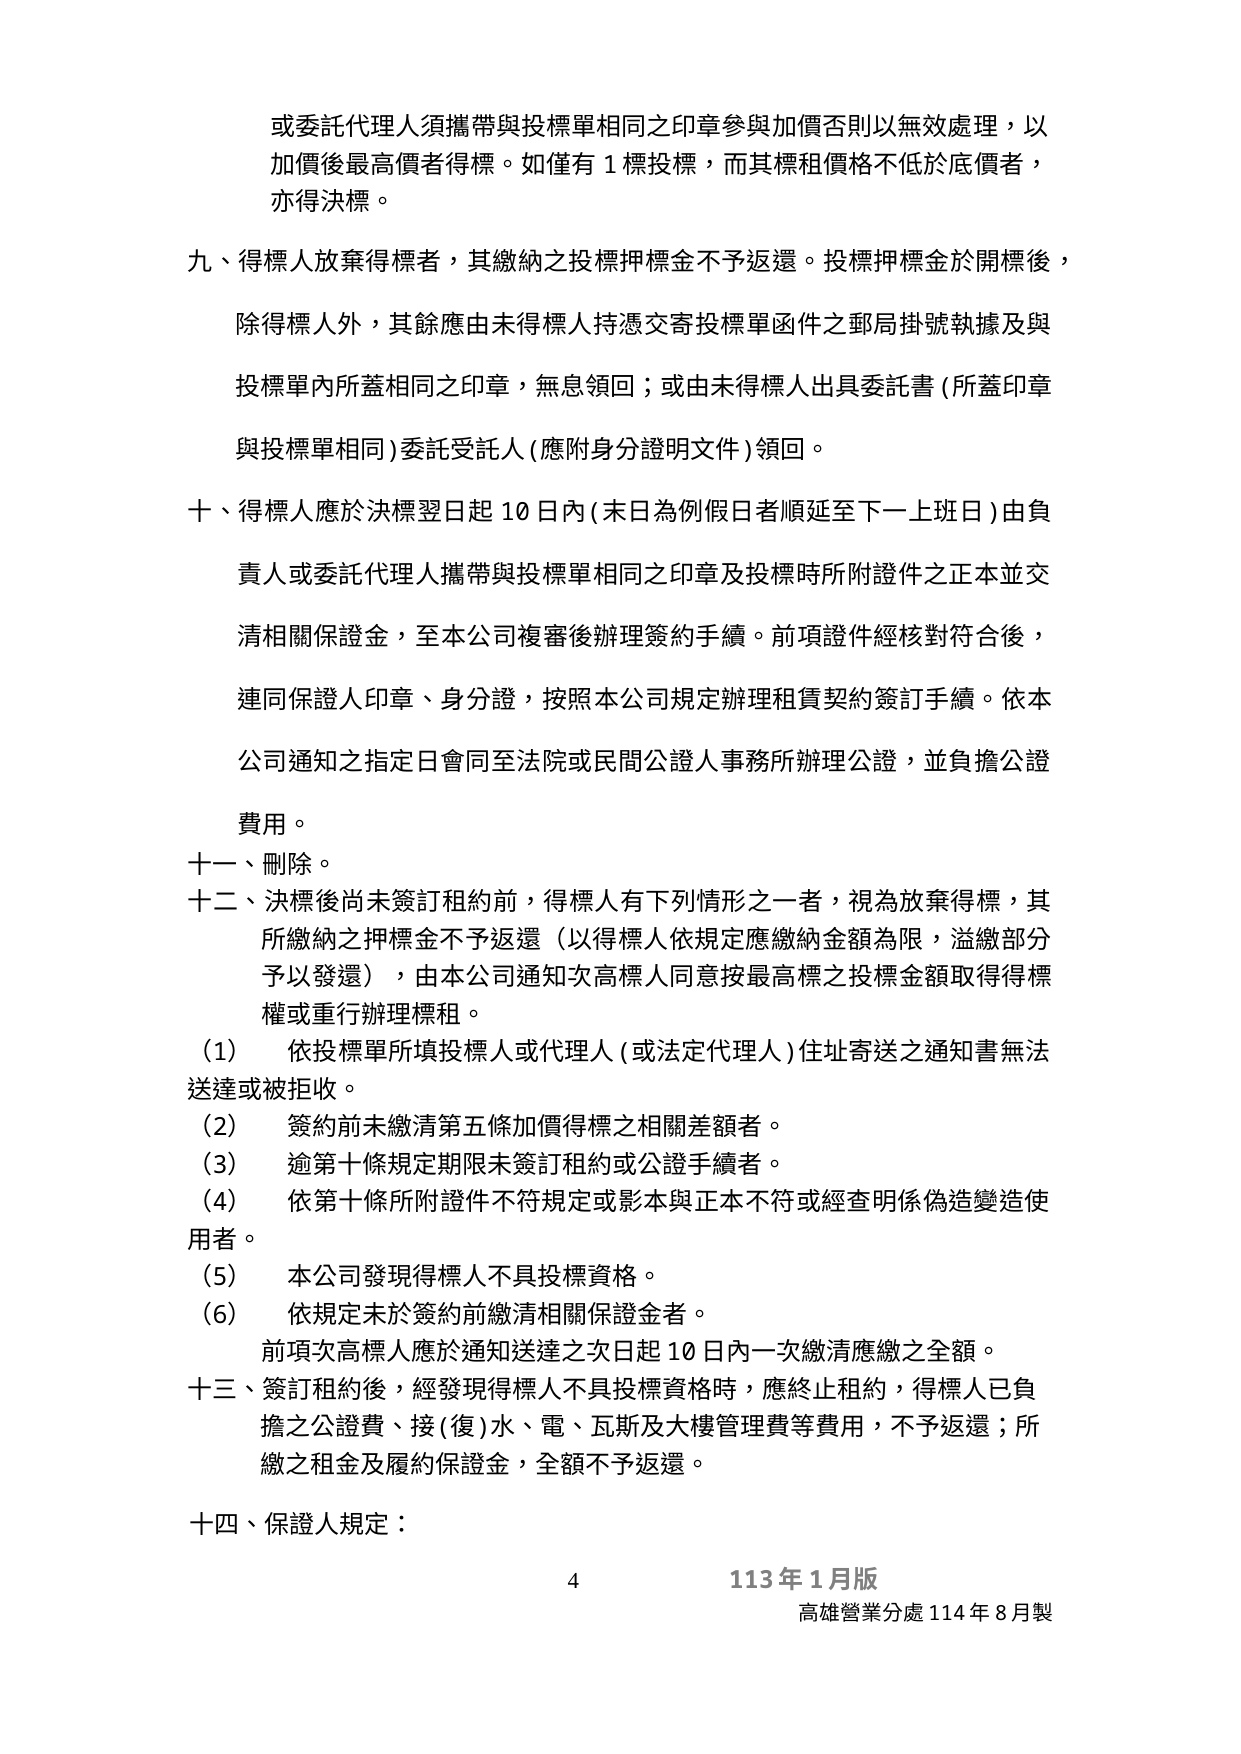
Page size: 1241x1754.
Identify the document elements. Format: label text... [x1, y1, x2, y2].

text 前項次高標人應於通知送達之次日起10日內一次繳清應繳之全額。 [247, 1331, 1053, 1368]
text 十四、保證人規定： [189, 1481, 1053, 1543]
text 十三、簽訂租約後，經發現得標人不具投標資格時，應終止租約，得標人已負擔之公證費、接(復)水、電、瓦斯及大樓管理費等費用，不予返還；所繳之租金及履約保證金，全額不予返還。 [187, 1368, 1053, 1481]
list 逾第十條規定期限未簽訂租約或公證手續者。 [187, 1143, 1051, 1181]
text 十一、刪除。 [187, 843, 1053, 881]
text 或委託代理人須攜帶與投標單相同之印章參與加價否則以無效處理，以加價後最高價者得標。如僅有1標投標，而其標租價格不低於底價者，亦得決標。 [270, 106, 1051, 218]
list 依第十條所附證件不符規定或影本與正本不符或經查明係偽造變造使用者。 [187, 1181, 1051, 1256]
list 依規定未於簽約前繳清相關保證金者。 [187, 1293, 1051, 1331]
list 簽約前未繳清第五條加價得標之相關差額者。 [187, 1106, 1051, 1143]
text 九、得標人放棄得標者，其繳納之投標押標金不予返還。投標押標金於開標後，除得標人外，其餘應由未得標人持憑交寄投標單函件之郵局掛號執據及與投標單內所蓋相同之印章，無息領回；或由未得標人出具委託書(所蓋印章與投標單相同)委託受託人(應附身分證明文件)領回。 [187, 218, 1053, 468]
list 依投標單所填投標人或代理人(或法定代理人)住址寄送之通知書無法送達或被拒收。 [187, 1031, 1051, 1106]
list 本公司發現得標人不具投標資格。 [187, 1256, 1051, 1293]
text 十、得標人應於決標翌日起10日內(末日為例假日者順延至下一上班日)由負責人或委託代理人攜帶與投標單相同之印章及投標時所附證件之正本並交清相關保證金，至本公司複審後辦理簽約手續。前項證件經核對符合後，連同保證人印章、身分證，按照本公司規定辦理租賃契約簽訂手續。依本公司通知之指定日會同至法院或民間公證人事務所辦理公證，並負擔公證費用。 [187, 468, 1053, 843]
text 十­二、決標後尚未簽訂租約前，得標人有下列情形之一者，視為放棄得標，其所繳納之押標金不予返還（以得標人依規定應繳納金額為限，溢繳部分予以發還），由本公司通知次高標人同意按最高標之投標金額取得得標權或重行辦理標租。 [187, 881, 1053, 1031]
